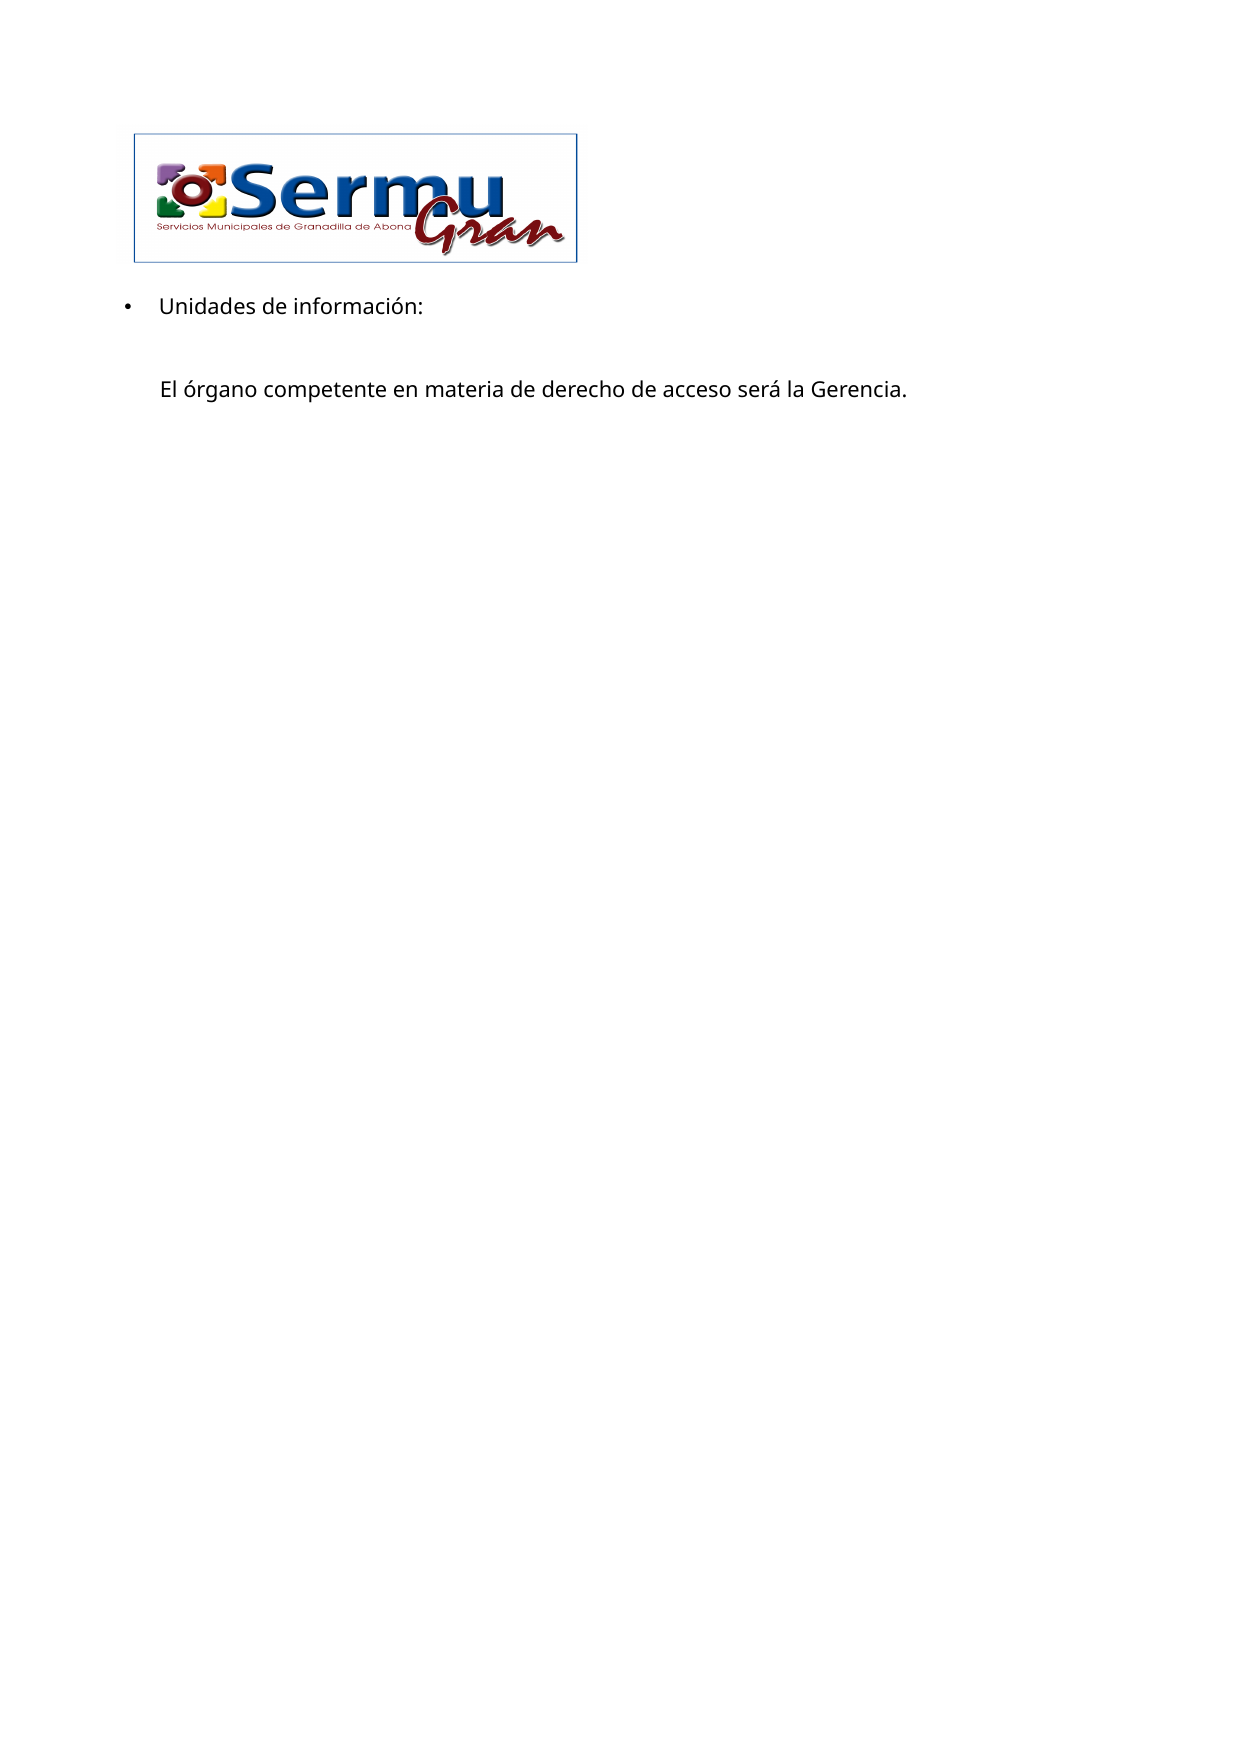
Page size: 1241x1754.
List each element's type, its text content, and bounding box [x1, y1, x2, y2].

picture [116, 124, 588, 264]
list Unidades de información: [124, 291, 1122, 320]
list El órgano competente en materia de derecho de acceso será la Gerencia. [124, 339, 1122, 403]
